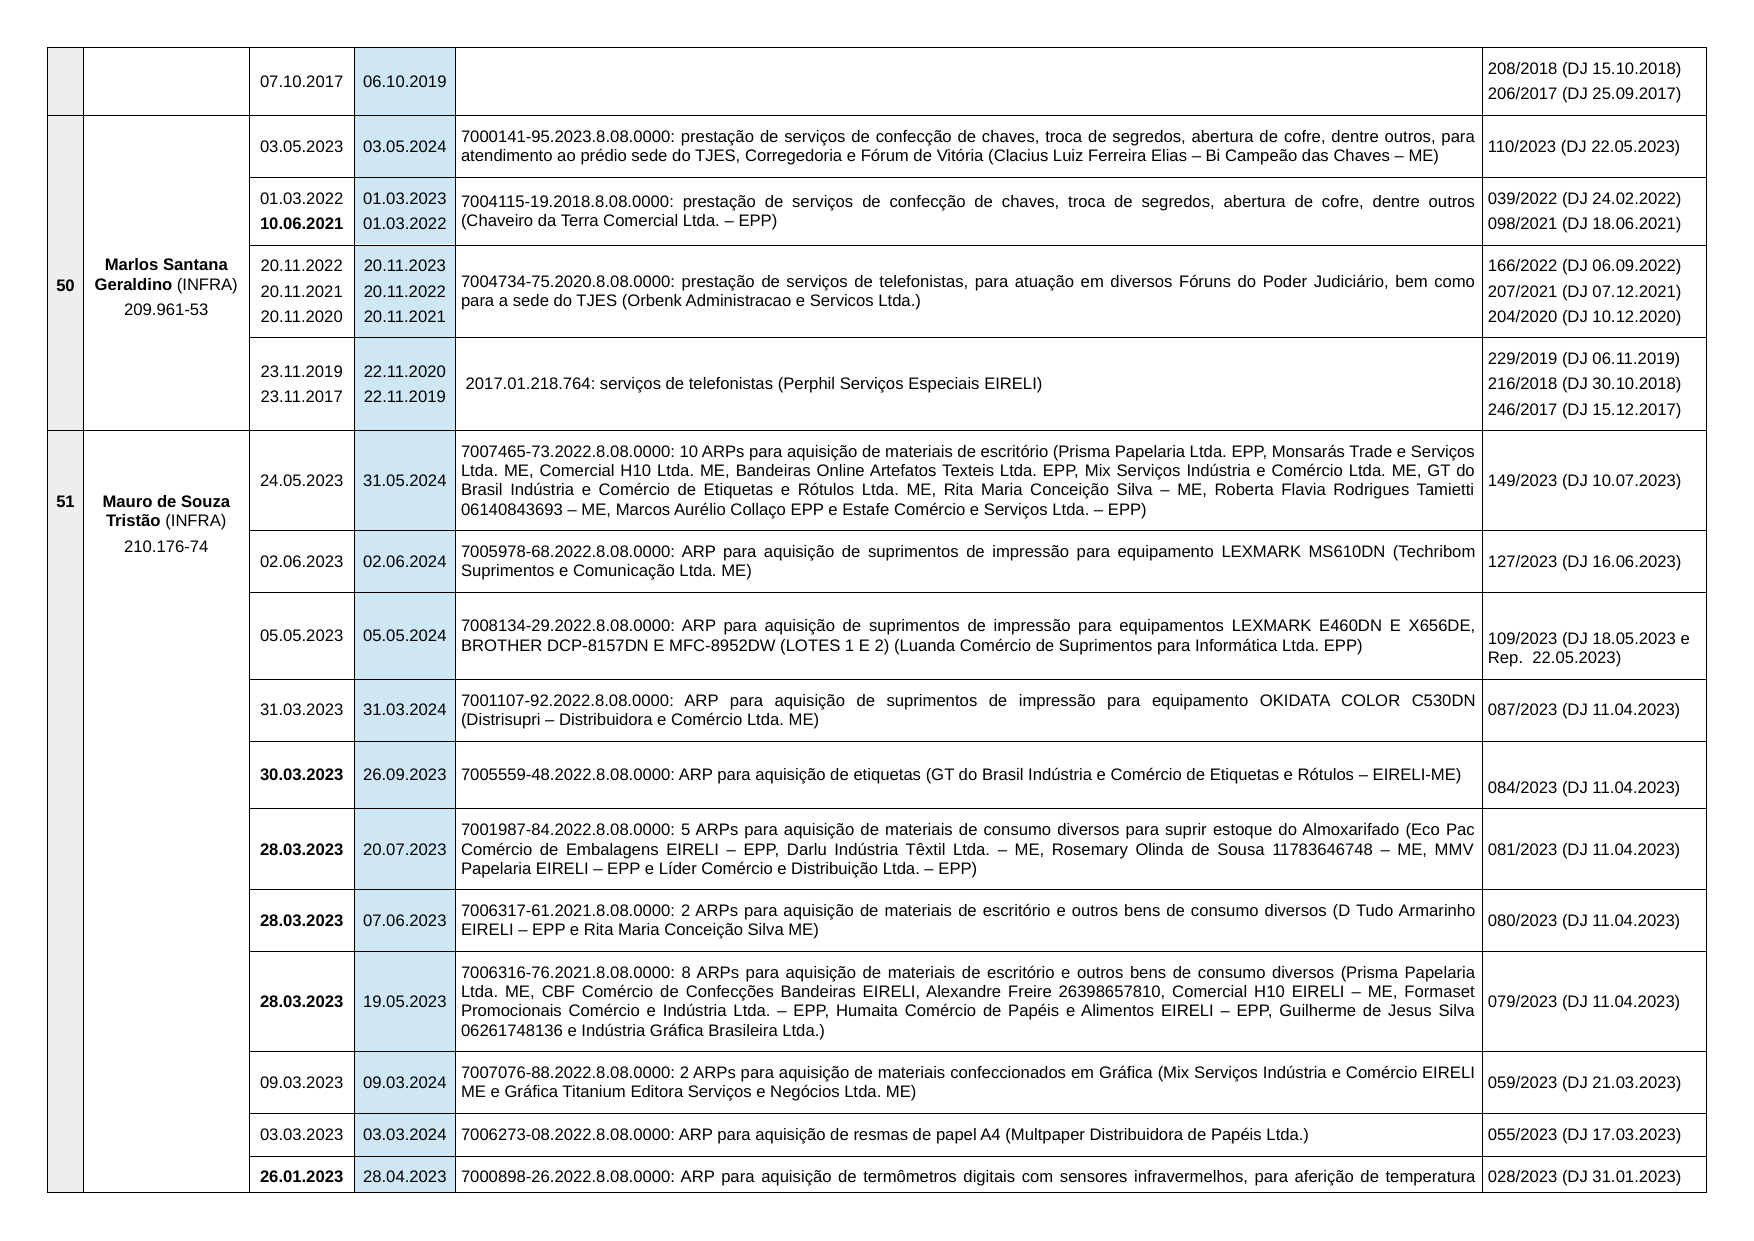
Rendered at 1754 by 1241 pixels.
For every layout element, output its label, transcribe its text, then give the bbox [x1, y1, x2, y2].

table_cell 7005559-48.2022.8.08.0000: ARP para aquisição de etiquetas (GT do Brasil Indústria e Comércio de Etiquetas e Rótulos – EIRELI-ME) [456, 742, 1482, 808]
table_cell 28.03.2023 [250, 809, 354, 889]
table_cell 7004734-75.2020.8.08.0000: prestação de serviços de telefonistas, para atuação em diversos Fóruns do Poder Judiciário, bem como para a sede do TJES (Orbenk Administracao e Servicos Ltda.) [456, 246, 1482, 337]
table_cell 087/2023 (DJ 11.04.2023) [1483, 680, 1706, 741]
table_cell 20.11.2022 20.11.2021 20.11.2020 [250, 246, 354, 337]
table_cell [456, 48, 1482, 115]
table_cell 208/2018 (DJ 15.10.2018) 206/2017 (DJ 25.09.2017) [1483, 48, 1706, 115]
table_cell 079/2023 (DJ 11.04.2023) [1483, 952, 1706, 1051]
table_cell 03.03.2023 [250, 1114, 354, 1156]
table_cell 09.03.2023 [250, 1052, 354, 1113]
table_cell 31.03.2023 [250, 680, 354, 741]
table_cell 7006273-08.2022.8.08.0000: ARP para aquisição de resmas de papel A4 (Multpaper Distribuidora de Papéis Ltda.) [456, 1114, 1482, 1156]
table_cell 50 [48, 116, 83, 430]
table_cell 02.06.2023 [250, 531, 354, 592]
table_cell 01.03.2023 01.03.2022 [355, 178, 455, 244]
table_cell 20.11.2023 20.11.2022 20.11.2021 [355, 246, 455, 337]
table_cell Marlos Santana Geraldino (INFRA) 209.961-53 [84, 116, 249, 430]
table_cell 7007465-73.2022.8.08.0000: 10 ARPs para aquisição de materiais de escritório (Prisma Papelaria Ltda. EPP, Monsarás Trade e Serviços Ltda. ME, Comercial H10 Ltda. ME, Bandeiras Online Artefatos Texteis Ltda. EPP, Mix Serviços Indústria e Comércio Ltda. ME, GT do Brasil Indústria e Comércio de Etiquetas e Rótulos Ltda. ME, Rita Maria Conceição Silva – ME, Roberta Flavia Rodrigues Tamietti 06140843693 – ME, Marcos Aurélio Collaço EPP e Estafe Comércio e Serviços Ltda. – EPP) [456, 431, 1482, 530]
table_cell 19.05.2023 [355, 952, 455, 1051]
table_cell 09.03.2024 [355, 1052, 455, 1113]
table_cell 7000898-26.2022.8.08.0000: ARP para aquisição de termômetros digitais com sensores infravermelhos, para aferição de temperatura [456, 1157, 1482, 1192]
table_cell 039/2022 (DJ 24.02.2022) 098/2021 (DJ 18.06.2021) [1483, 178, 1706, 244]
table_cell 20.07.2023 [355, 809, 455, 889]
table_cell 03.03.2024 [355, 1114, 455, 1156]
table_cell 01.03.2022 10.06.2021 [250, 178, 354, 244]
table_cell 7007076-88.2022.8.08.0000: 2 ARPs para aquisição de materiais confeccionados em Gráfica (Mix Serviços Indústria e Comércio EIRELI ME e Gráfica Titanium Editora Serviços e Negócios Ltda. ME) [456, 1052, 1482, 1113]
table_cell 07.06.2023 [355, 890, 455, 951]
table_cell 7000141-95.2023.8.08.0000: prestação de serviços de confecção de chaves, troca de segredos, abertura de cofre, dentre outros, para atendimento ao prédio sede do TJES, Corregedoria e Fórum de Vitória (Clacius Luiz Ferreira Elias – Bi Campeão das Chaves – ME) [456, 116, 1482, 177]
table_cell 31.03.2024 [355, 680, 455, 741]
table_cell 7005978-68.2022.8.08.0000: ARP para aquisição de suprimentos de impressão para equipamento LEXMARK MS610DN (Techribom Suprimentos e Comunicação Ltda. ME) [456, 531, 1482, 592]
table_cell 7001107-92.2022.8.08.0000: ARP para aquisição de suprimentos de impressão para equipamento OKIDATA COLOR C530DN (Distrisupri – Distribuidora e Comércio Ltda. ME) [456, 680, 1482, 741]
table_cell 059/2023 (DJ 21.03.2023) [1483, 1052, 1706, 1113]
table_cell 26.09.2023 [355, 742, 455, 808]
table_cell 127/2023 (DJ 16.06.2023) [1483, 531, 1706, 592]
table_cell 081/2023 (DJ 11.04.2023) [1483, 809, 1706, 889]
table_cell 22.11.2020 22.11.2019 [355, 338, 455, 430]
table_cell 229/2019 (DJ 06.11.2019) 216/2018 (DJ 30.10.2018) 246/2017 (DJ 15.12.2017) [1483, 338, 1706, 430]
table_cell 31.05.2024 [355, 431, 455, 530]
table_cell 03.05.2024 [355, 116, 455, 177]
table_cell 7008134-29.2022.8.08.0000: ARP para aquisição de suprimentos de impressão para equipamentos LEXMARK E460DN E X656DE, BROTHER DCP-8157DN E MFC-8952DW (LOTES 1 E 2) (Luanda Comércio de Suprimentos para Informática Ltda. EPP) [456, 593, 1482, 679]
table_cell 06.10.2019 [355, 48, 455, 115]
table_cell 28.04.2023 [355, 1157, 455, 1192]
table_cell Mauro de Souza Tristão (INFRA) 210.176-74 [84, 431, 249, 1192]
table_cell [84, 48, 249, 115]
table_cell 02.06.2024 [355, 531, 455, 592]
table_cell 080/2023 (DJ 11.04.2023) [1483, 890, 1706, 951]
table_cell 028/2023 (DJ 31.01.2023) [1483, 1157, 1706, 1192]
table_cell 30.03.2023 [250, 742, 354, 808]
table_cell 166/2022 (DJ 06.09.2022) 207/2021 (DJ 07.12.2021) 204/2020 (DJ 10.12.2020) [1483, 246, 1706, 337]
table_cell 07.10.2017 [250, 48, 354, 115]
table_cell 28.03.2023 [250, 952, 354, 1051]
table_cell 7006316-76.2021.8.08.0000: 8 ARPs para aquisição de materiais de escritório e outros bens de consumo diversos (Prisma Papelaria Ltda. ME, CBF Comércio de Confecções Bandeiras EIRELI, Alexandre Freire 26398657810, Comercial H10 EIRELI – ME, Formaset Promocionais Comércio e Indústria Ltda. – EPP, Humaita Comércio de Papéis e Alimentos EIRELI – EPP, Guilherme de Jesus Silva 06261748136 e Indústria Gráfica Brasileira Ltda.) [456, 952, 1482, 1051]
table_cell 24.05.2023 [250, 431, 354, 530]
table_cell 110/2023 (DJ 22.05.2023) [1483, 116, 1706, 177]
table_cell 05.05.2023 [250, 593, 354, 679]
table_cell 2017.01.218.764: serviços de telefonistas (Perphil Serviços Especiais EIRELI) [456, 338, 1482, 430]
table_cell 084/2023 (DJ 11.04.2023) [1483, 742, 1706, 808]
table_cell 26.01.2023 [250, 1157, 354, 1192]
table_cell 7001987-84.2022.8.08.0000: 5 ARPs para aquisição de materiais de consumo diversos para suprir estoque do Almoxarifado (Eco Pac Comércio de Embalagens EIRELI – EPP, Darlu Indústria Têxtil Ltda. – ME, Rosemary Olinda de Sousa 11783646748 – ME, MMV Papelaria EIRELI – EPP e Líder Comércio e Distribuição Ltda. – EPP) [456, 809, 1482, 889]
table_cell 51 [48, 431, 83, 1192]
table_cell [48, 48, 83, 115]
table_cell 109/2023 (DJ 18.05.2023 e Rep. 22.05.2023) [1483, 593, 1706, 679]
table_cell 149/2023 (DJ 10.07.2023) [1483, 431, 1706, 530]
table_cell 05.05.2024 [355, 593, 455, 679]
table_cell 7006317-61.2021.8.08.0000: 2 ARPs para aquisição de materiais de escritório e outros bens de consumo diversos (D Tudo Armarinho EIRELI – EPP e Rita Maria Conceição Silva ME) [456, 890, 1482, 951]
table_cell 23.11.2019 23.11.2017 [250, 338, 354, 430]
table_cell 055/2023 (DJ 17.03.2023) [1483, 1114, 1706, 1156]
table_cell 03.05.2023 [250, 116, 354, 177]
table_cell 28.03.2023 [250, 890, 354, 951]
table_cell 7004115-19.2018.8.08.0000: prestação de serviços de confecção de chaves, troca de segredos, abertura de cofre, dentre outros (Chaveiro da Terra Comercial Ltda. – EPP) [456, 178, 1482, 244]
